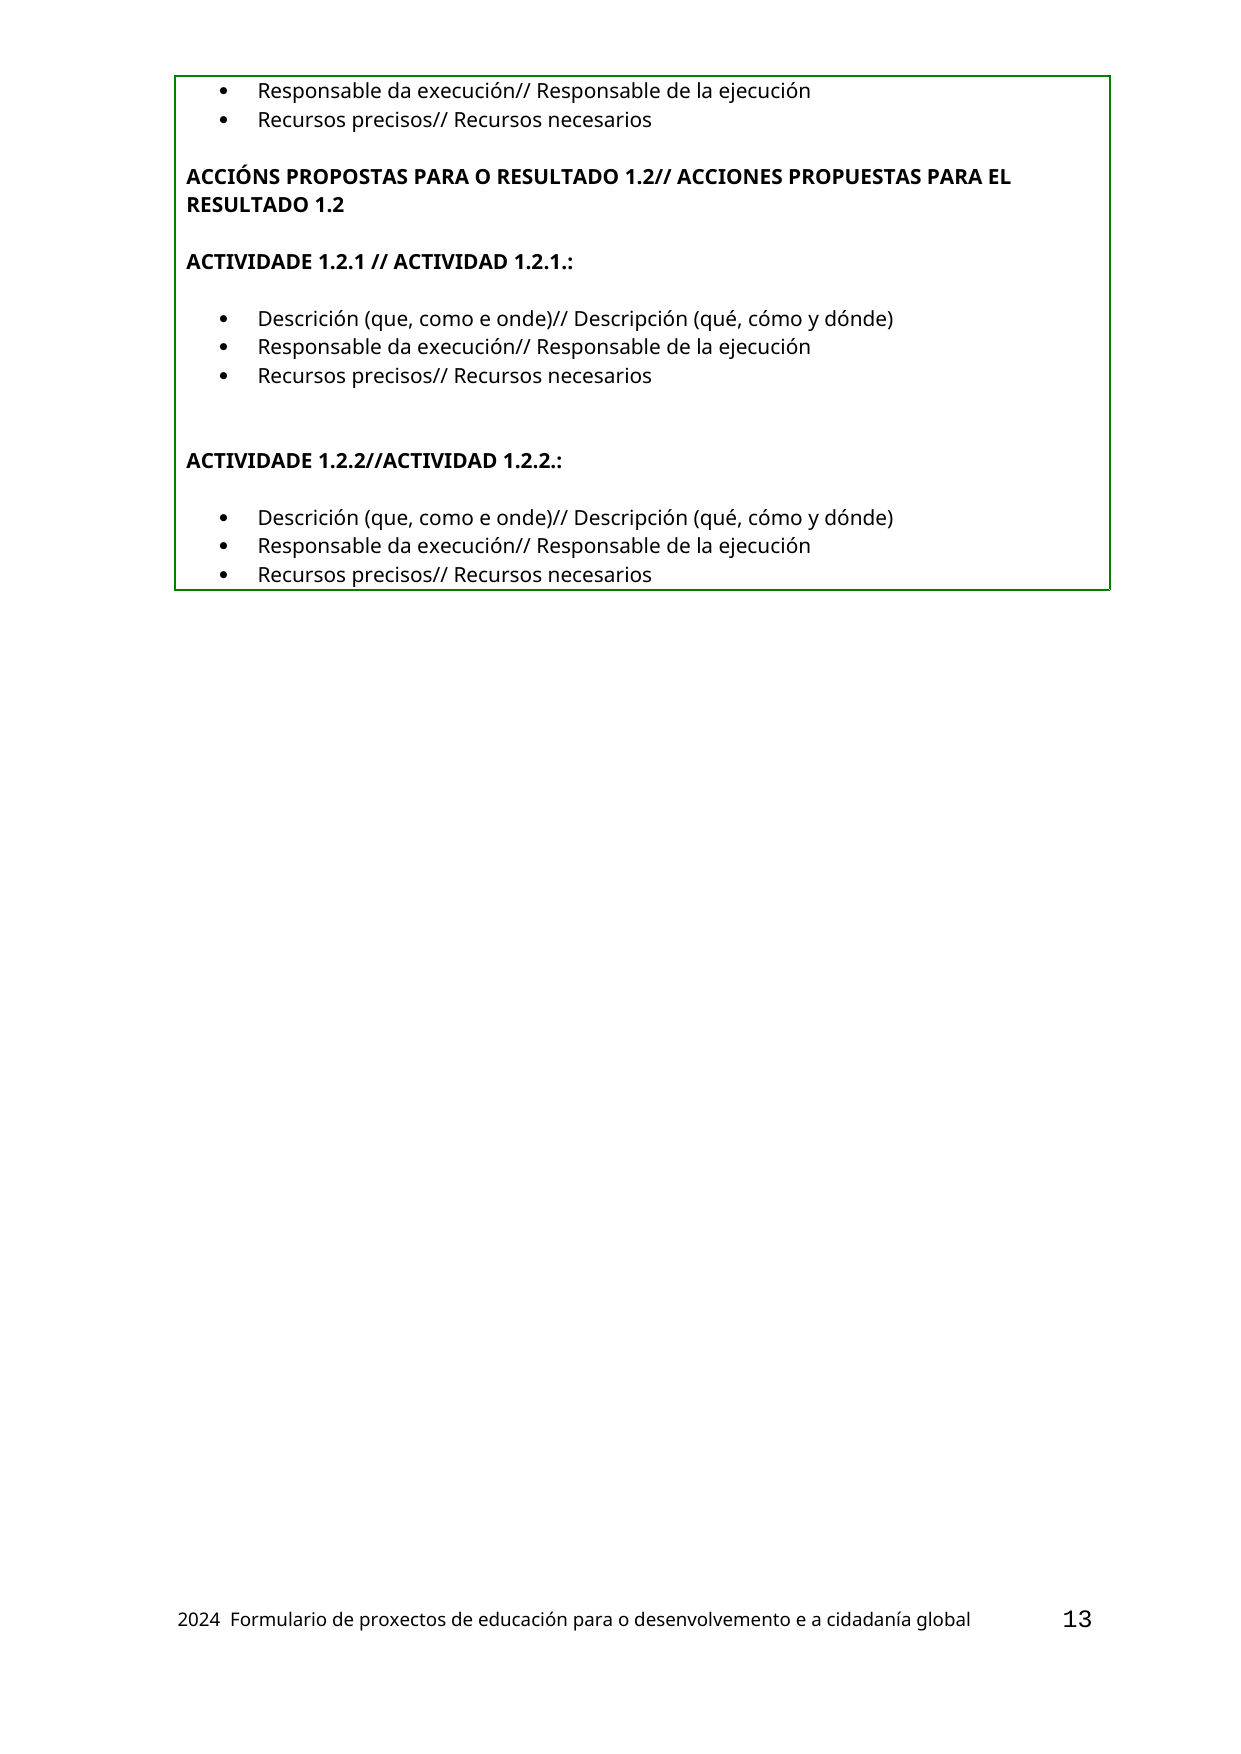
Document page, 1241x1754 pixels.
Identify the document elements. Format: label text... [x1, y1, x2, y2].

table_header OBXECTIVO ESPECÍFICO 1 //OBJETIVO ESPECÍFICO 1 Descrición//Descripción: Indicadores: Fontes de verificación//Fuentes de verificación: Hipóteses/factores externos // Hipótesis/factores externos: RESULTADOS ESPERADOS DO OBXECTIVO ESPECÍFICO 1 // RESULTADOS ESPETADOS DEL OBJETIVO ESPECÍFICO: RESULTADO 1.1: Descrición//Descripción: Indicadores: Fontes de verificación//Fuentes de verificación: Hipóteses/factores externos // Hipótesis/factores externos: RESULTADO 1.2: Descrición//Descripción: Indicadores: Fontes de verificación//Fuentes de verificación: Hipóteses/factores externos // Hipótesis/factores externos: ACCIÓNS PROPOSTAS PARA O RESULTADO 1.1 //ACCIONES PROPUESTAS PARA EL RESULTADO 1.1: ACTIVIDADE 1.1.1//ACTIVIDAD 1.1.1. : Descrición (que, como e onde)// Descripción (qué, cómo y dónde) Responsable da execución// Responsable de la ejecución Recursos precisos // Recursos necesarios ACTIVIDADE 1.1.2//ACTIVIDAD 1.1.2.: Descrición (que, como e onde)// Descripción (qué, cómo y dónde) Responsable da execución// Responsable de la ejecución Recursos precisos// Recursos necesarios ACCIÓNS PROPOSTAS PARA O RESULTADO 1.2// ACCIONES PROPUESTAS PARA EL RESULTADO 1.2 ACTIVIDADE 1.2.1 // ACTIVIDAD 1.2.1.: Descrición (que, como e onde)// Descripción (qué, cómo y dónde) Responsable da execución// Responsable de la ejecución Recursos precisos// Recursos necesarios ACTIVIDADE 1.2.2//ACTIVIDAD 1.2.2.: Descrición (que, como e onde)// Descripción (qué, cómo y dónde) Responsable da execución// Responsable de la ejecución Recursos precisos// Recursos necesarios [176, 77, 1109, 588]
